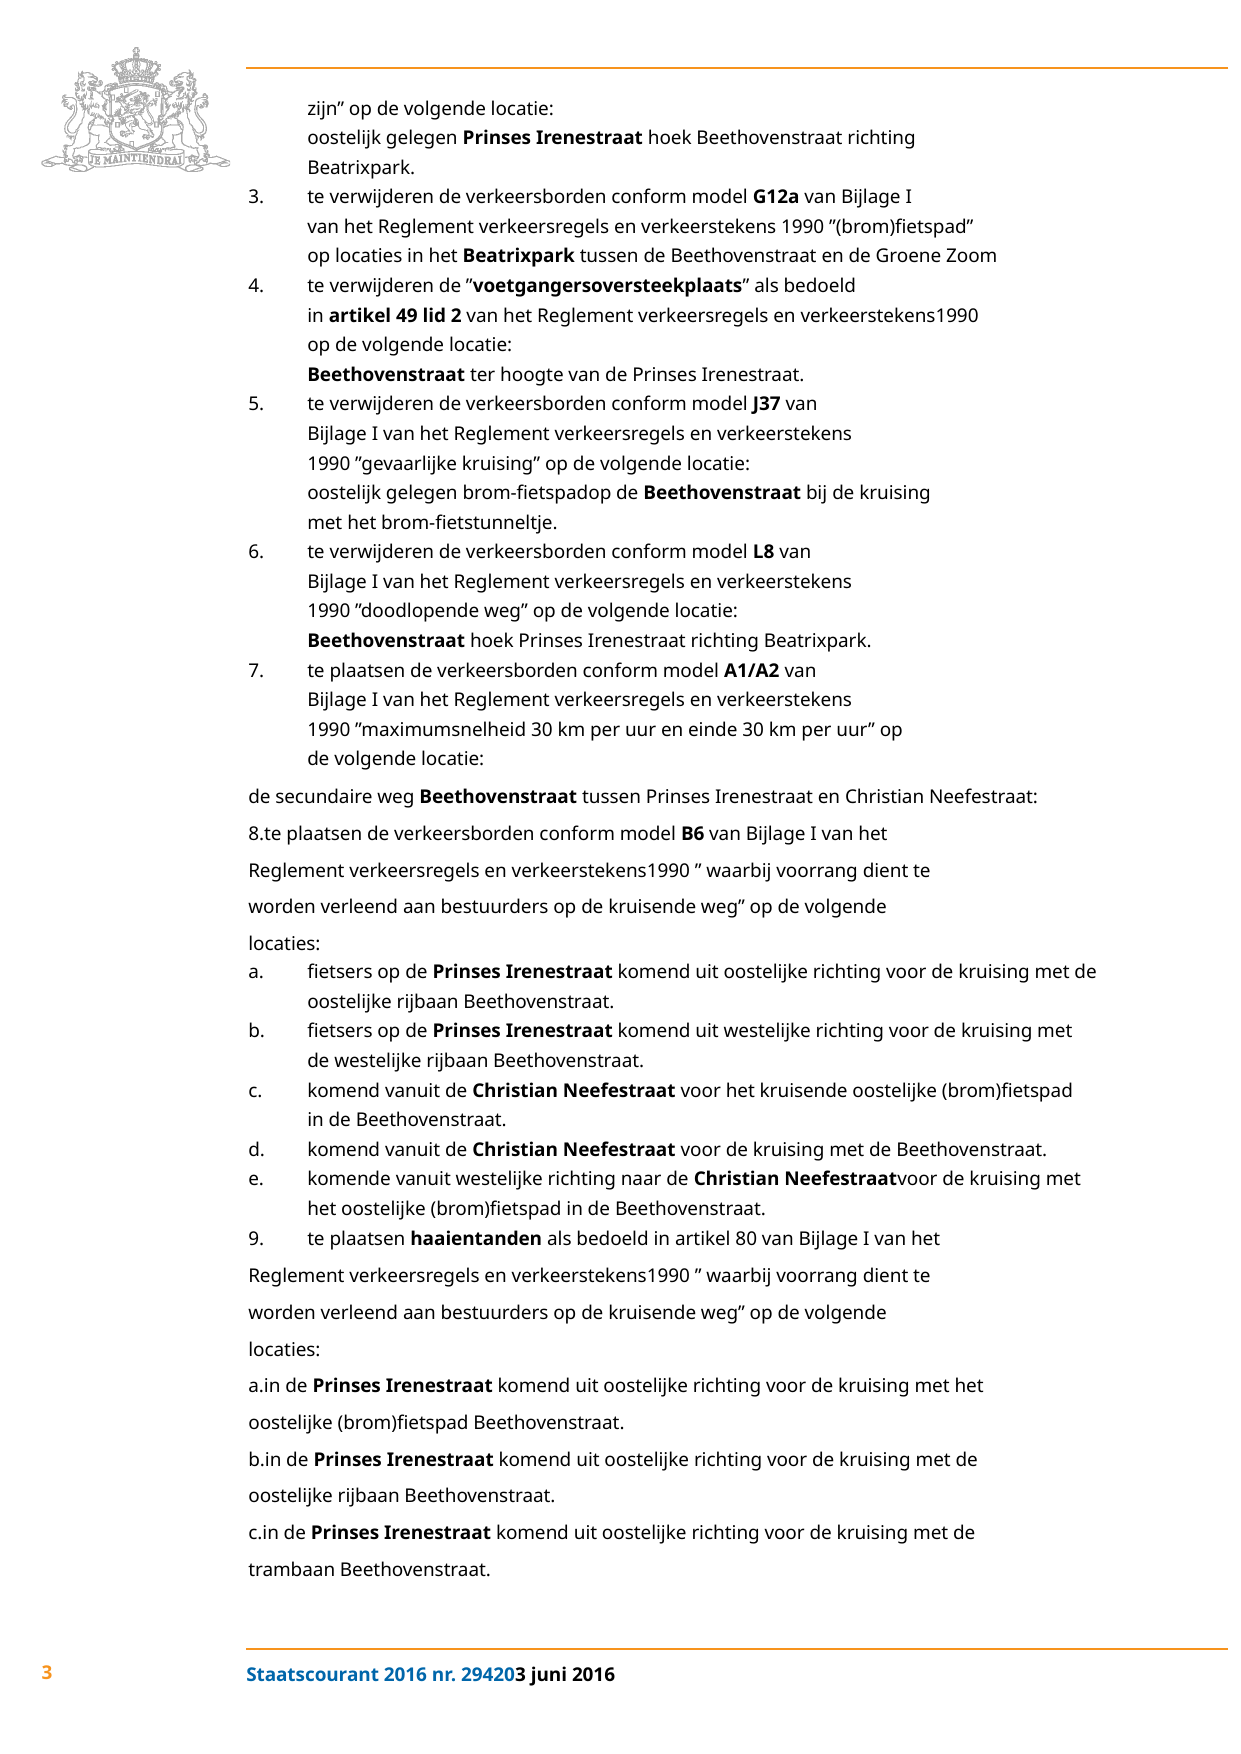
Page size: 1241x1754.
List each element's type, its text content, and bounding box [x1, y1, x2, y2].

text trambaan Beethovenstraat. [248, 1556, 1152, 1582]
list zijn” op de volgende locatie: [248, 95, 1152, 121]
text c.in de Prinses Irenestraat komend uit oostelijke richting voor de kruising met de [248, 1519, 1152, 1545]
text a.in de Prinses Irenestraat komend uit oostelijke richting voor de kruising met het [248, 1373, 1152, 1398]
list Bijlage I van het Reglement verkeersregels en verkeerstekens [248, 568, 1152, 594]
list te verwijderen de ”voetgangersoversteekplaats” als bedoeld [248, 272, 1152, 298]
list komende vanuit westelijke richting naar de Christian Neefestraatvoor de kruising met [248, 1166, 1152, 1191]
list 1990 ”gevaarlijke kruising” op de volgende locatie: [248, 450, 1152, 476]
list te plaatsen haaientanden als bedoeld in artikel 80 van Bijlage I van het [248, 1225, 1152, 1251]
list in artikel 49 lid 2 van het Reglement verkeersregels en verkeerstekens1990 [248, 302, 1152, 328]
list komend vanuit de Christian Neefestraat voor het kruisende oostelijke (brom)fietspad [248, 1077, 1152, 1103]
list te plaatsen de verkeersborden conform model A1/A2 van [248, 657, 1152, 683]
list met het brom-fietstunneltje. [248, 509, 1152, 535]
text b.in de Prinses Irenestraat komend uit oostelijke richting voor de kruising met de [248, 1446, 1152, 1472]
list te verwijderen de verkeersborden conform model L8 van [248, 538, 1152, 564]
list fietsers op de Prinses Irenestraat komend uit westelijke richting voor de kruising met [248, 1018, 1152, 1043]
text Reglement verkeersregels en verkeerstekens1990 ” waarbij voorrang dient te [248, 1263, 1152, 1288]
list oostelijk gelegen Prinses Irenestraat hoek Beethovenstraat richting [248, 124, 1152, 150]
list van het Reglement verkeersregels en verkeerstekens 1990 ”(brom)fietspad” [248, 213, 1152, 239]
text de secundaire weg Beethovenstraat tussen Prinses Irenestraat en Christian Neefestraat: [248, 783, 1152, 809]
text 8.te plaatsen de verkeersborden conform model B6 van Bijlage I van het [248, 820, 1152, 846]
list oostelijk gelegen brom-fietspadop de Beethovenstraat bij de kruising [248, 479, 1152, 505]
text oostelijke rijbaan Beethovenstraat. [248, 1483, 1152, 1508]
list de volgende locatie: [248, 746, 1152, 771]
text worden verleend aan bestuurders op de kruisende weg” op de volgende [248, 1299, 1152, 1325]
text locaties: [248, 1336, 1152, 1362]
list Beatrixpark. [248, 154, 1152, 180]
text Reglement verkeersregels en verkeerstekens1990 ” waarbij voorrang dient te [248, 857, 1152, 883]
list in de Beethovenstraat. [248, 1106, 1152, 1132]
list Beethovenstraat ter hoogte van de Prinses Irenestraat. [248, 361, 1152, 387]
list de westelijke rijbaan Beethovenstraat. [248, 1047, 1152, 1073]
list 1990 ”maximumsnelheid 30 km per uur en einde 30 km per uur” op [248, 716, 1152, 742]
picture [41, 47, 231, 172]
text worden verleend aan bestuurders op de kruisende weg” op de volgende [248, 893, 1152, 919]
list komend vanuit de Christian Neefestraat voor de kruising met de Beethovenstraat. [248, 1136, 1152, 1162]
list te verwijderen de verkeersborden conform model G12a van Bijlage I [248, 183, 1152, 209]
list op de volgende locatie: [248, 331, 1152, 357]
list Bijlage I van het Reglement verkeersregels en verkeerstekens [248, 686, 1152, 712]
text locaties: [248, 930, 1152, 956]
list Beethovenstraat hoek Prinses Irenestraat richting Beatrixpark. [248, 627, 1152, 653]
list oostelijke rijbaan Beethovenstraat. [248, 988, 1152, 1014]
list te verwijderen de verkeersborden conform model J37 van [248, 391, 1152, 416]
list het oostelijke (brom)fietspad in de Beethovenstraat. [248, 1195, 1152, 1221]
list fietsers op de Prinses Irenestraat komend uit oostelijke richting voor de kruising met de [248, 958, 1152, 984]
list 1990 ”doodlopende weg” op de volgende locatie: [248, 598, 1152, 623]
text oostelijke (brom)fietspad Beethovenstraat. [248, 1409, 1152, 1435]
list op locaties in het Beatrixpark tussen de Beethovenstraat en de Groene Zoom [248, 243, 1152, 268]
list Bijlage I van het Reglement verkeersregels en verkeerstekens [248, 420, 1152, 446]
